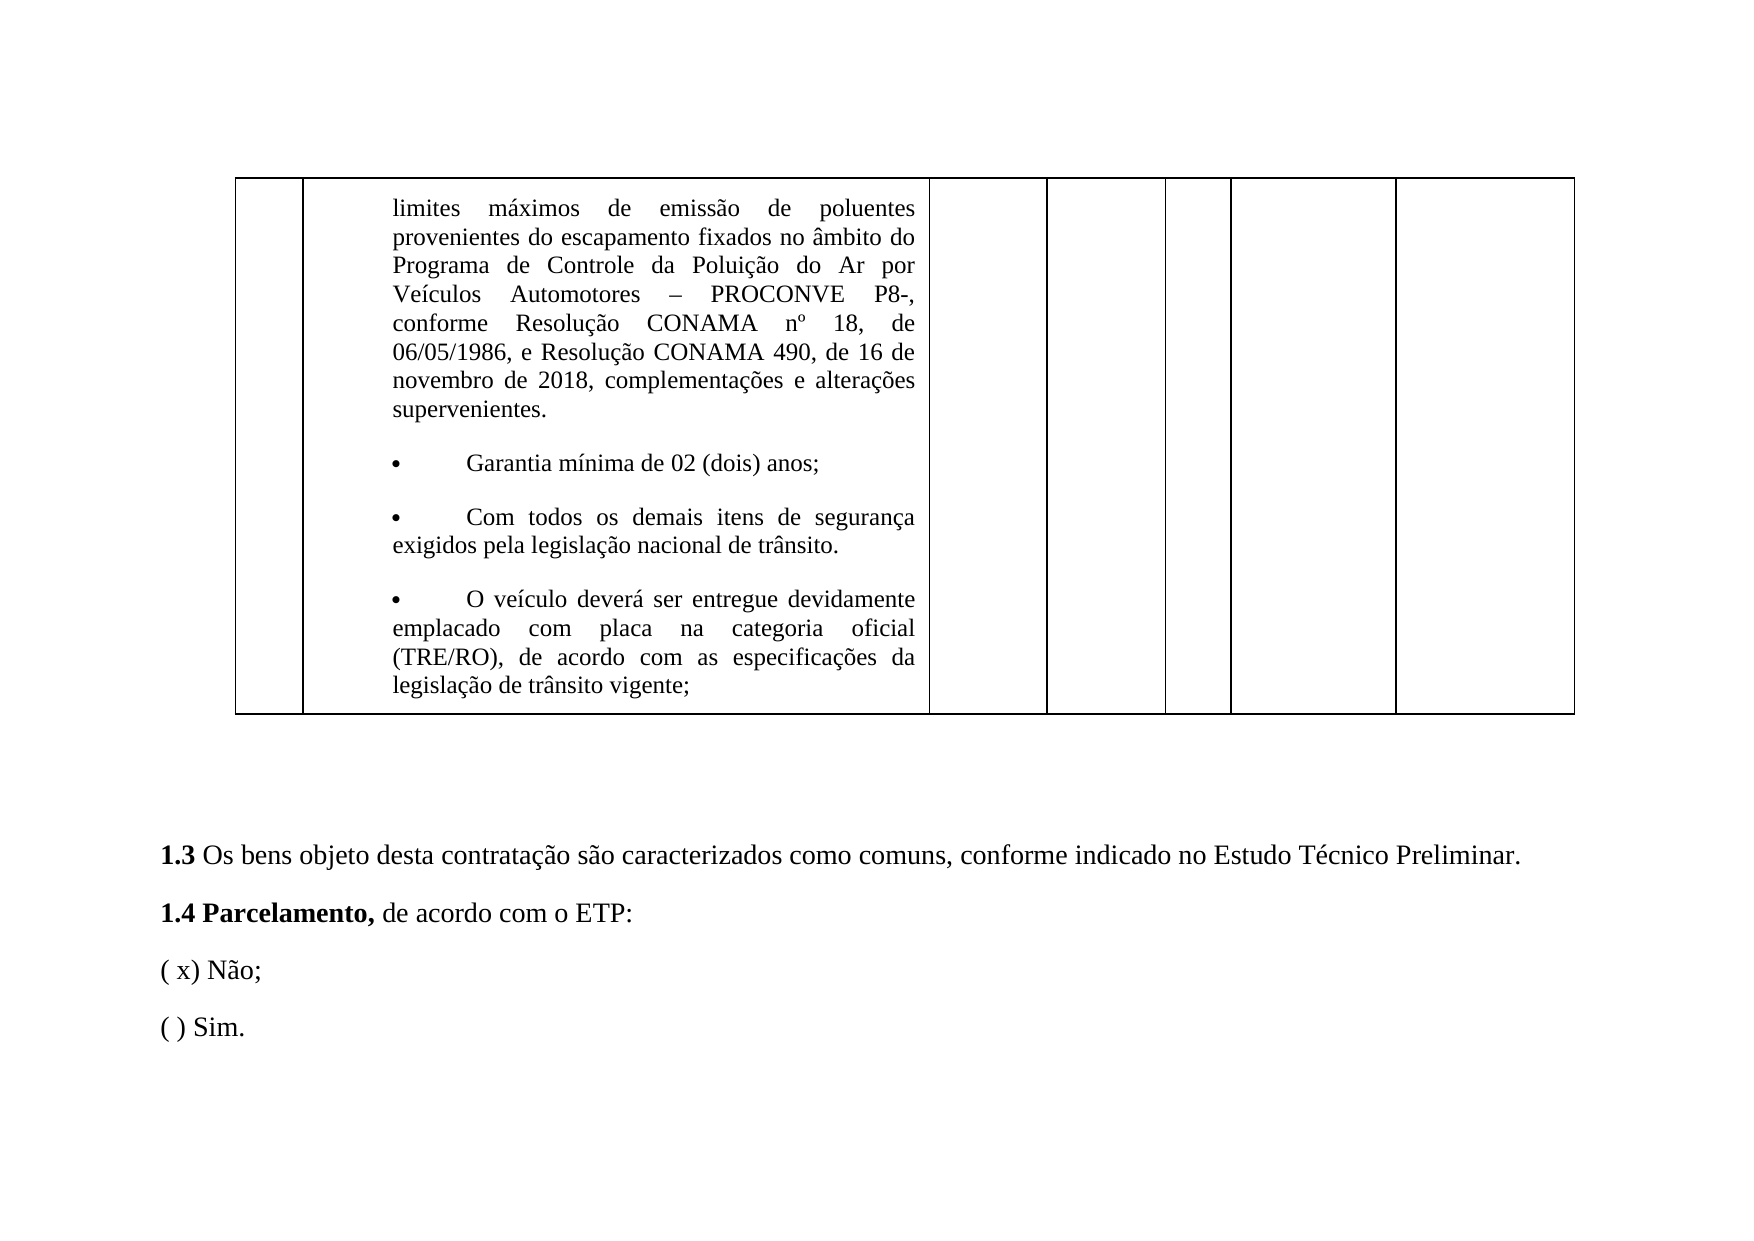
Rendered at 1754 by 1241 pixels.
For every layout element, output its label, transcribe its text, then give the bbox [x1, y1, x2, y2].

table_cell [1048, 179, 1165, 713]
table_cell [1232, 179, 1395, 713]
table_cell [1397, 179, 1574, 713]
table_cell Ano de fabricação e modelo: igual ou posterior à assinatura do Contrato/Ordem de Fornecimento; Motor: a Diesel; Cor branco; Capacidade de 20 passageiros + 01 Motorista; Injeção eletrônica de combustível; Tração traseira; Câmbio manual; Direção hidráulica, elétrica ou Eletro assistida; Assistente de Frenagem; Assistente de partida em subida; Freio hidráulico a disco em todas as rodas; Controle Eletrônico de Estabilidade; Eixo traseiro com rodas geminadas; Trava elétrica; Vidros elétricos dianteiros; Regulagem do banco do motorista; Assentos reclináveis para os passageiros, com sistema de inclinação manual individual; Chapas de proteção para cárter; Ar condicionado; Comando elétrico interno dos retrovisores externos; Painel de instrumentos com tacômetro (conta-giros), velocímetro, hodômetro e indicador da temperatura do motor no visor do hodômetro; Kit multimídia, contendo bluetooth e entrada USB; Câmera de ré com projeção na central multimídia; Para-choques na cor do veículo; O veículo automotor deve atender aos limites máximos de emissão de poluentes provenientes do escapamento fixados no âmbito do Programa de Controle da Poluição do Ar por Veículos Automotores – PROCONVE P8-, conforme Resolução CONAMA nº 18, de 06/05/1986, e Resolução CONAMA 490, de 16 de novembro de 2018, complementações e alterações supervenientes. Garantia mínima de 02 (dois) anos; Com todos os demais itens de segurança exigidos pela legislação nacional de trânsito. O veículo deverá ser entregue devidamente emplacado com placa na categoria oficial (TRE/RO), de acordo com as especificações da legislação de trânsito vigente; [304, 179, 929, 713]
text 1.3 Os bens objeto desta contratação são caracterizados como comuns, conforme indicado no Estudo Técnico Preliminar. [160, 838, 1594, 871]
table_cell [236, 179, 302, 713]
table_cell [930, 179, 1046, 713]
text ( ) Sim. [160, 1010, 1594, 1043]
table_cell [1166, 179, 1230, 713]
text ( x) Não; [160, 953, 1594, 985]
text 1.4 Parcelamento, de acordo com o ETP: [160, 896, 1594, 928]
